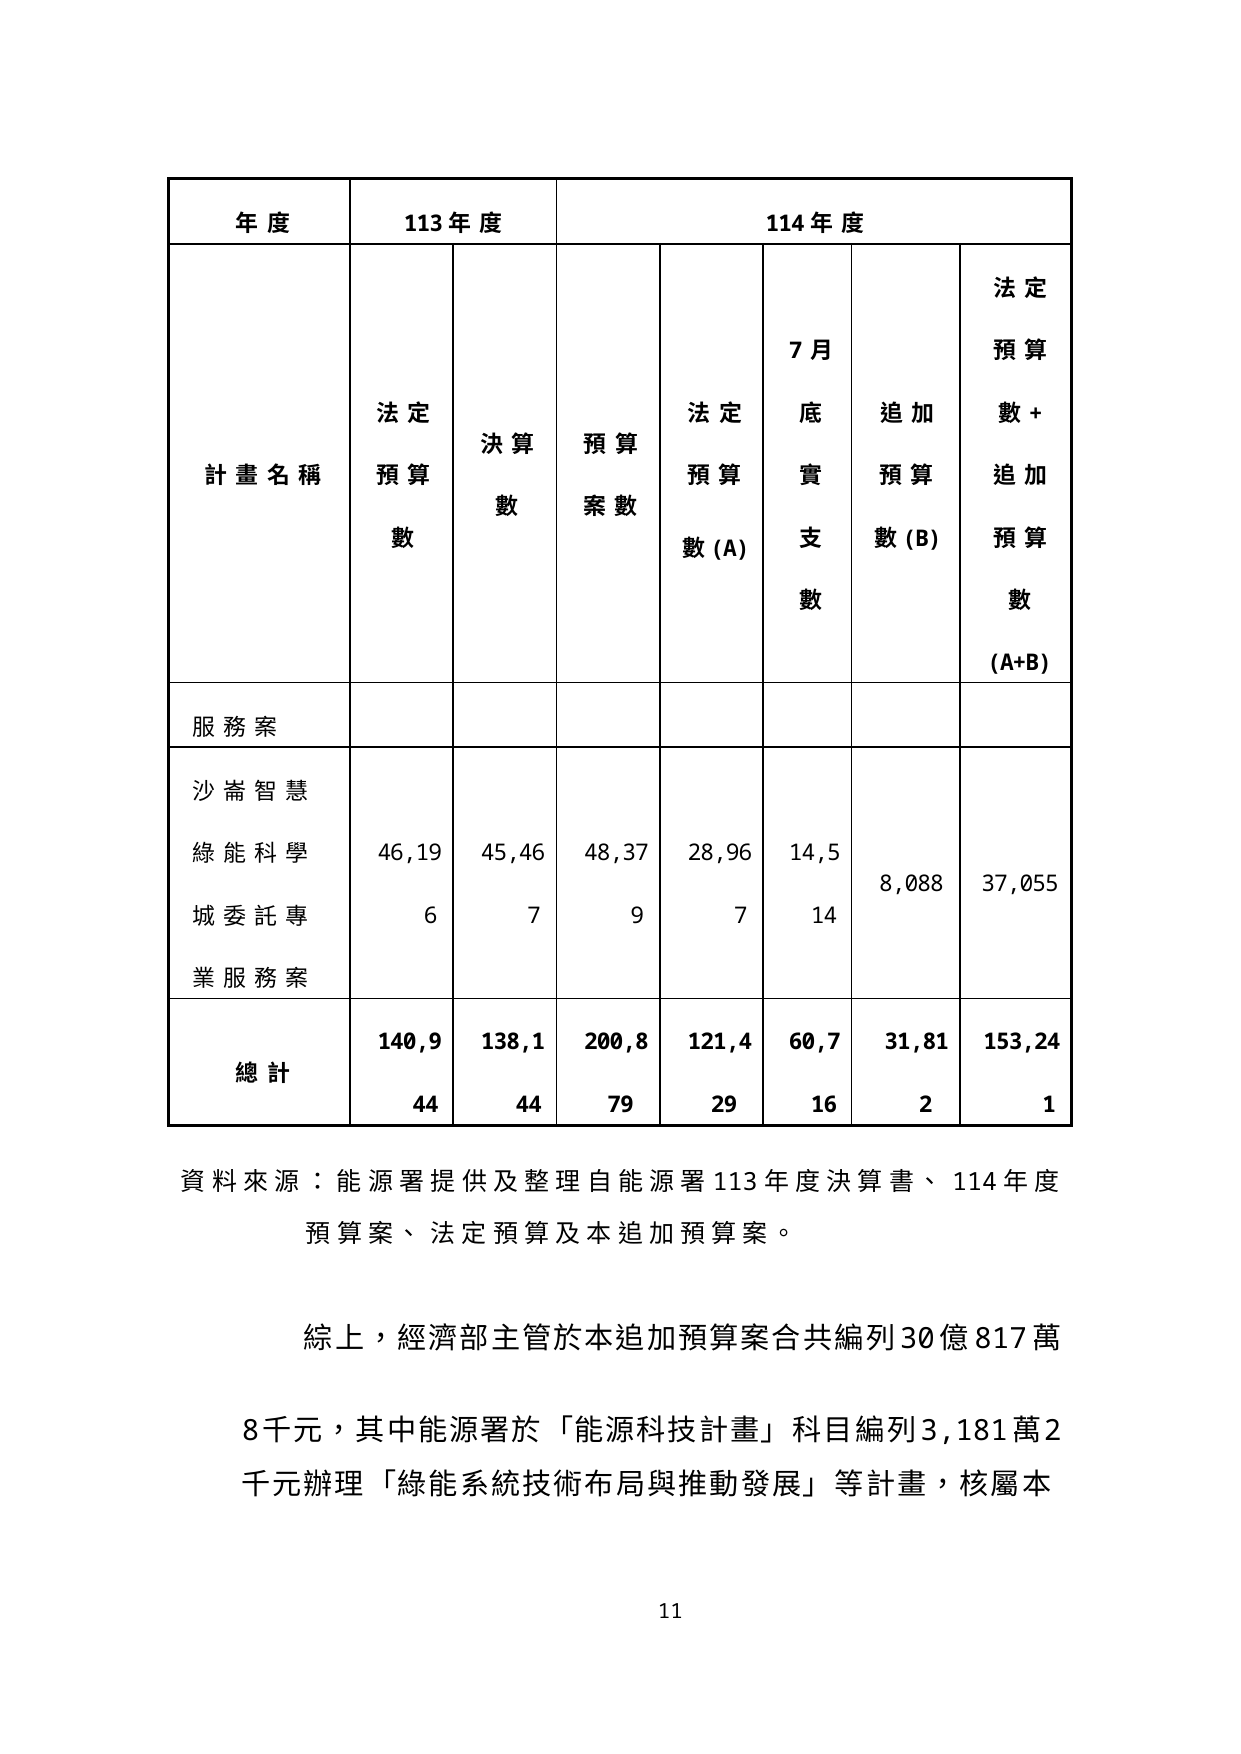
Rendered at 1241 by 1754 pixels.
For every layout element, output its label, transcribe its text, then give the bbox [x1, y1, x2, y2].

table_cell [557, 683, 659, 746]
table_cell 37,055 [961, 748, 1070, 997]
table_cell 7月底 實支數 [764, 245, 851, 682]
table_cell 153,241 [961, 999, 1070, 1124]
table_cell [764, 683, 851, 746]
table_cell 121,429 [661, 999, 762, 1124]
table_cell 14,514 [764, 748, 851, 997]
table_cell 服務案 [170, 683, 349, 746]
table_cell 31,812 [852, 999, 959, 1124]
table_cell 45,467 [454, 748, 556, 997]
table_cell 8,088 [852, 748, 959, 997]
table_cell 46,196 [351, 748, 452, 997]
table_cell [852, 683, 959, 746]
table_cell 沙崙智慧綠能科學城委託專業服務案 [170, 748, 349, 997]
table_cell 200,879 [557, 999, 659, 1124]
table_cell 決算數 [454, 245, 556, 682]
table_header 114年度 [557, 180, 1070, 243]
table_cell 140,944 [351, 999, 452, 1124]
table_cell 28,967 [661, 748, 762, 997]
table_cell 法定預算數 [351, 245, 452, 682]
table_cell 60,716 [764, 999, 851, 1124]
table_cell 138,144 [454, 999, 556, 1124]
table_cell 追加預算數(B) [852, 245, 959, 682]
text 綜上，經濟部主管於本追加預算案合共編列30億817萬8千元，其中能源署於「能源科技計畫」科目編列3,181萬2千元辦理「綠能系統技術布局與推動發展」等計畫，核屬本 [236, 1252, 1063, 1502]
table_cell 法定預算數(A) [661, 245, 762, 682]
table_header 年度 [170, 180, 349, 243]
table_cell 總計 [170, 999, 349, 1124]
table_header 113年度 [351, 180, 556, 243]
table_cell [351, 683, 452, 746]
table_cell 法定預算數+追加預算數(A+B) [961, 245, 1070, 682]
text 資料來源：能源署提供及整理自能源署113年度決算書、114年度預算案、法定預算及本追加預算案。 [166, 1127, 1074, 1252]
table_cell 48,379 [557, 748, 659, 997]
table_cell [454, 683, 556, 746]
table_cell [661, 683, 762, 746]
table_cell [961, 683, 1070, 746]
table_cell 計畫名稱 [170, 245, 349, 682]
table_cell 預算案數 [557, 245, 659, 682]
